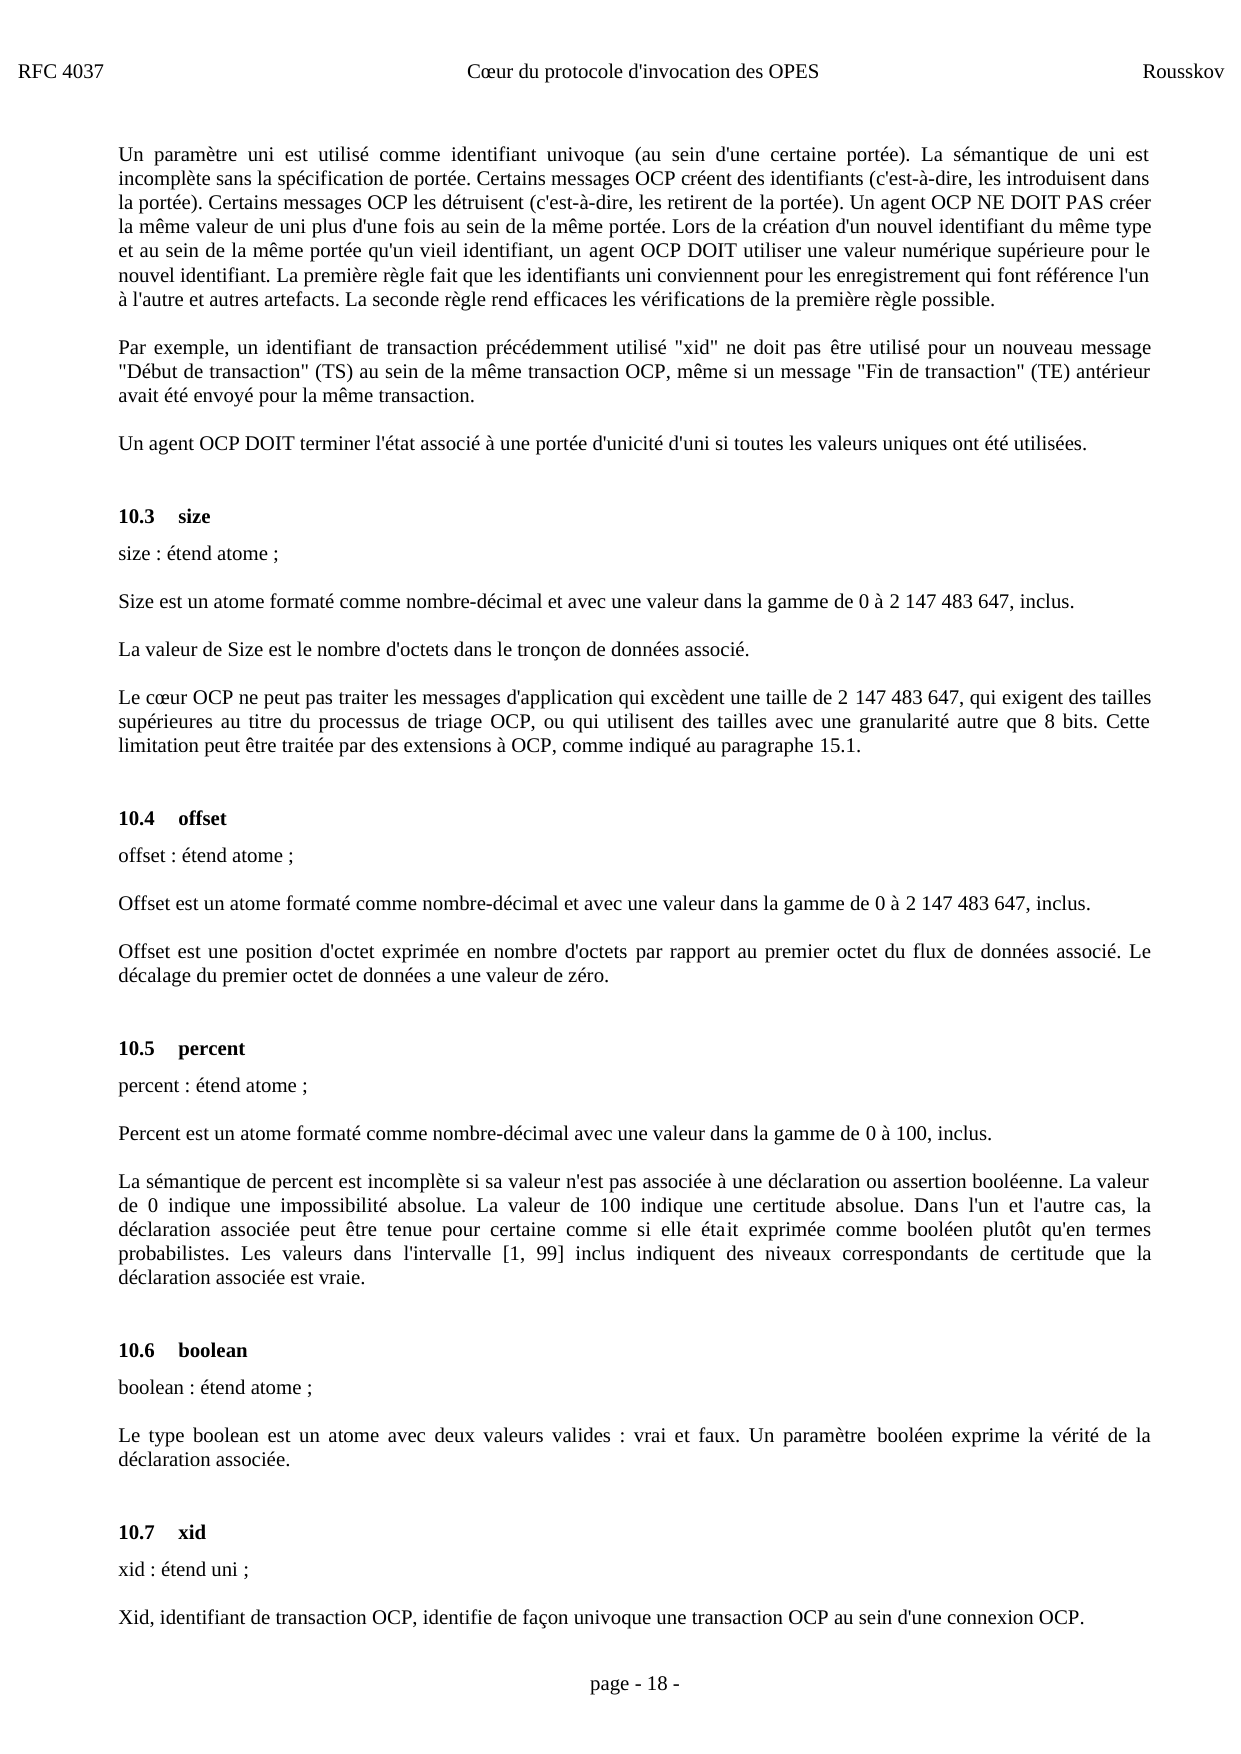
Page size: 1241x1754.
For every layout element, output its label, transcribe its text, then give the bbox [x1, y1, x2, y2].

text size : étend atome ; [118, 541, 1152, 565]
text percent : étend atome ; [118, 1073, 1152, 1097]
text Un paramètre uni est utilisé comme identifiant univoque (au sein d'une certaine portée). La sémantique de uni est incomplète sans la spécification de portée. Certains messages OCP créent des identifiants (c'est-à-dire, les introduisent dans la portée). Certains messages OCP les détruisent (c'est-à-dire, les retirent de la portée). Un agent OCP NE DOIT PAS créer la même valeur de uni plus d'une fois au sein de la même portée. Lors de la création d'un nouvel identifiant du même type et au sein de la même portée qu'un vieil identifiant, un agent OCP DOIT utiliser une valeur numérique supérieure pour le nouvel identifiant. La première règle fait que les identifiants uni conviennent pour les enregistrement qui font référence l'un à l'autre et autres artefacts. La seconde règle rend efficaces les vérifications de la première règle possible. [118, 142, 1152, 311]
text xid : étend uni ; [118, 1557, 1152, 1581]
subtitle 10.5 percent [118, 1036, 1152, 1060]
text Percent est un atome formaté comme nombre-décimal avec une valeur dans la gamme de 0 à 100, inclus. [118, 1121, 1152, 1145]
text La sémantique de percent est incomplète si sa valeur n'est pas associée à une déclaration ou assertion booléenne. La valeur de 0 indique une impossibilité absolue. La valeur de 100 indique une certitude absolue. Dans l'un et l'autre cas, la déclaration associée peut être tenue pour certaine comme si elle était exprimée comme booléen plutôt qu'en termes probabilistes. Les valeurs dans l'intervalle [1, 99] inclus indiquent des niveaux correspondants de certitude que la déclaration associée est vraie. [118, 1169, 1152, 1289]
text Par exemple, un identifiant de transaction précédemment utilisé "xid" ne doit pas être utilisé pour un nouveau message "Début de transaction" (TS) au sein de la même transaction OCP, même si un message "Fin de transaction" (TE) antérieur avait été envoyé pour la même transaction. [118, 335, 1152, 407]
text Xid, identifiant de transaction OCP, identifie de façon univoque une transaction OCP au sein d'une connexion OCP. [118, 1605, 1152, 1629]
text Offset est une position d'octet exprimée en nombre d'octets par rapport au premier octet du flux de données associé. Le décalage du premier octet de données a une valeur de zéro. [118, 939, 1152, 987]
text Le cœur OCP ne peut pas traiter les messages d'application qui excèdent une taille de 2 147 483 647, qui exigent des tailles supérieures au titre du processus de triage OCP, ou qui utilisent des tailles avec une granularité autre que 8 bits. Cette limitation peut être traitée par des extensions à OCP, comme indiqué au paragraphe 15.1. [118, 685, 1152, 757]
subtitle 10.7 xid [118, 1520, 1152, 1544]
text Le type boolean est un atome avec deux valeurs valides : vrai et faux. Un paramètre booléen exprime la vérité de la déclaration associée. [118, 1423, 1152, 1471]
text Offset est un atome formaté comme nombre-décimal et avec une valeur dans la gamme de 0 à 2 147 483 647, inclus. [118, 891, 1152, 915]
subtitle 10.3 size [118, 504, 1152, 528]
text boolean : étend atome ; [118, 1375, 1152, 1399]
text Size est un atome formaté comme nombre-décimal et avec une valeur dans la gamme de 0 à 2 147 483 647, inclus. [118, 589, 1152, 613]
text Un agent OCP DOIT terminer l'état associé à une portée d'unicité d'uni si toutes les valeurs uniques ont été utilisées. [118, 431, 1152, 455]
subtitle 10.6 boolean [118, 1338, 1152, 1362]
subtitle 10.4 offset [118, 806, 1152, 830]
text La valeur de Size est le nombre d'octets dans le tronçon de données associé. [118, 637, 1152, 661]
text offset : étend atome ; [118, 843, 1152, 867]
